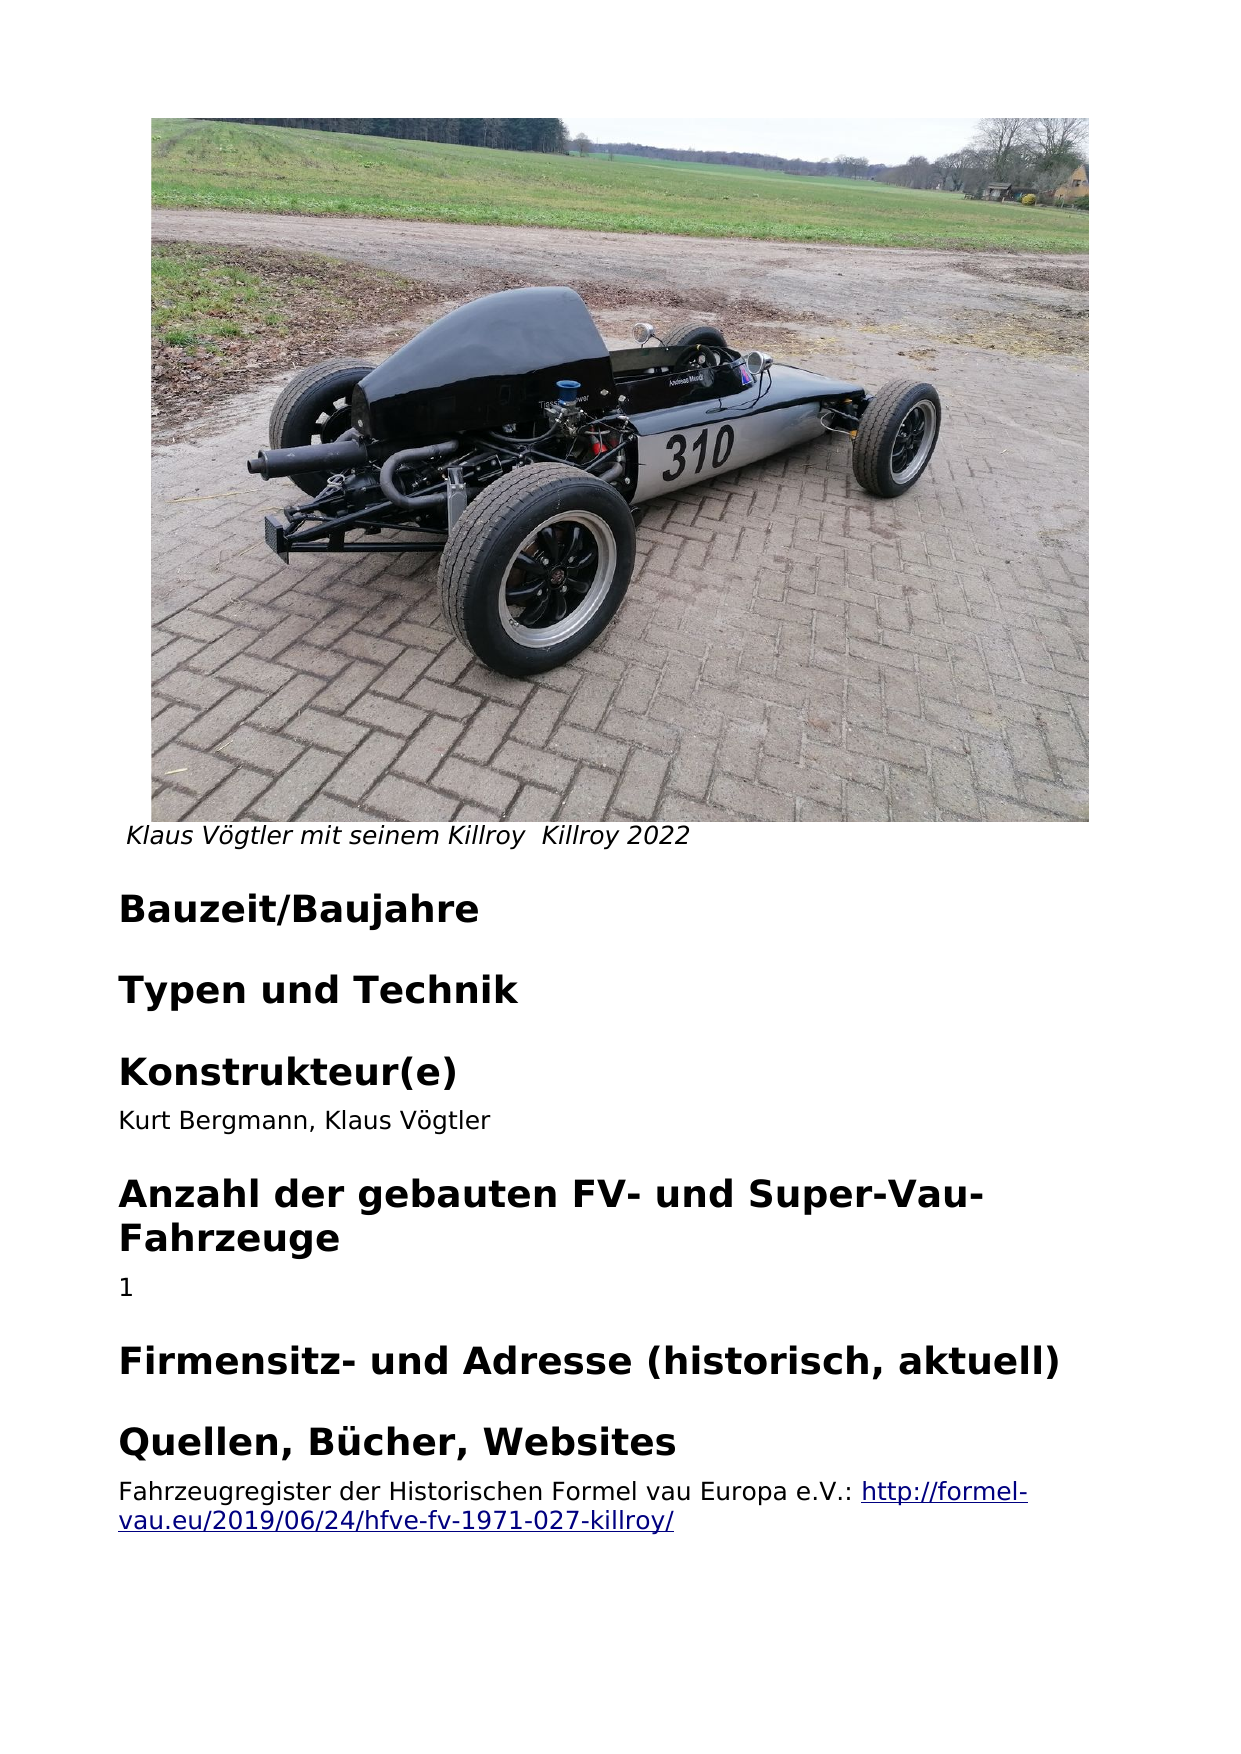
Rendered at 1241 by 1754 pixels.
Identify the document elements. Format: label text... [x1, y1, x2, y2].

subtitle Konstrukteur(e) [118, 1050, 1122, 1094]
subtitle Bauzeit/Baujahre [118, 888, 1122, 932]
text Kurt Bergmann, Klaus Vögtler [118, 1106, 1122, 1136]
text 1 [118, 1273, 1122, 1302]
text Klaus Vögtler mit seinem Killroy Killroy 2022 [118, 118, 1122, 850]
picture [151, 118, 1089, 822]
subtitle Typen und Technik [118, 969, 1122, 1013]
subtitle Anzahl der gebauten FV- und Super-Vau-Fahrzeuge [118, 1173, 1122, 1260]
subtitle Firmensitz- und Adresse (historisch, aktuell) [118, 1339, 1122, 1383]
text Fahrzeugregister der Historischen Formel vau Europa e.V.: http://formel-vau.eu/2019/06/24/hfve-fv-1971-027-killroy/ [118, 1477, 1122, 1535]
subtitle Quellen, Bücher, Websites [118, 1421, 1122, 1464]
